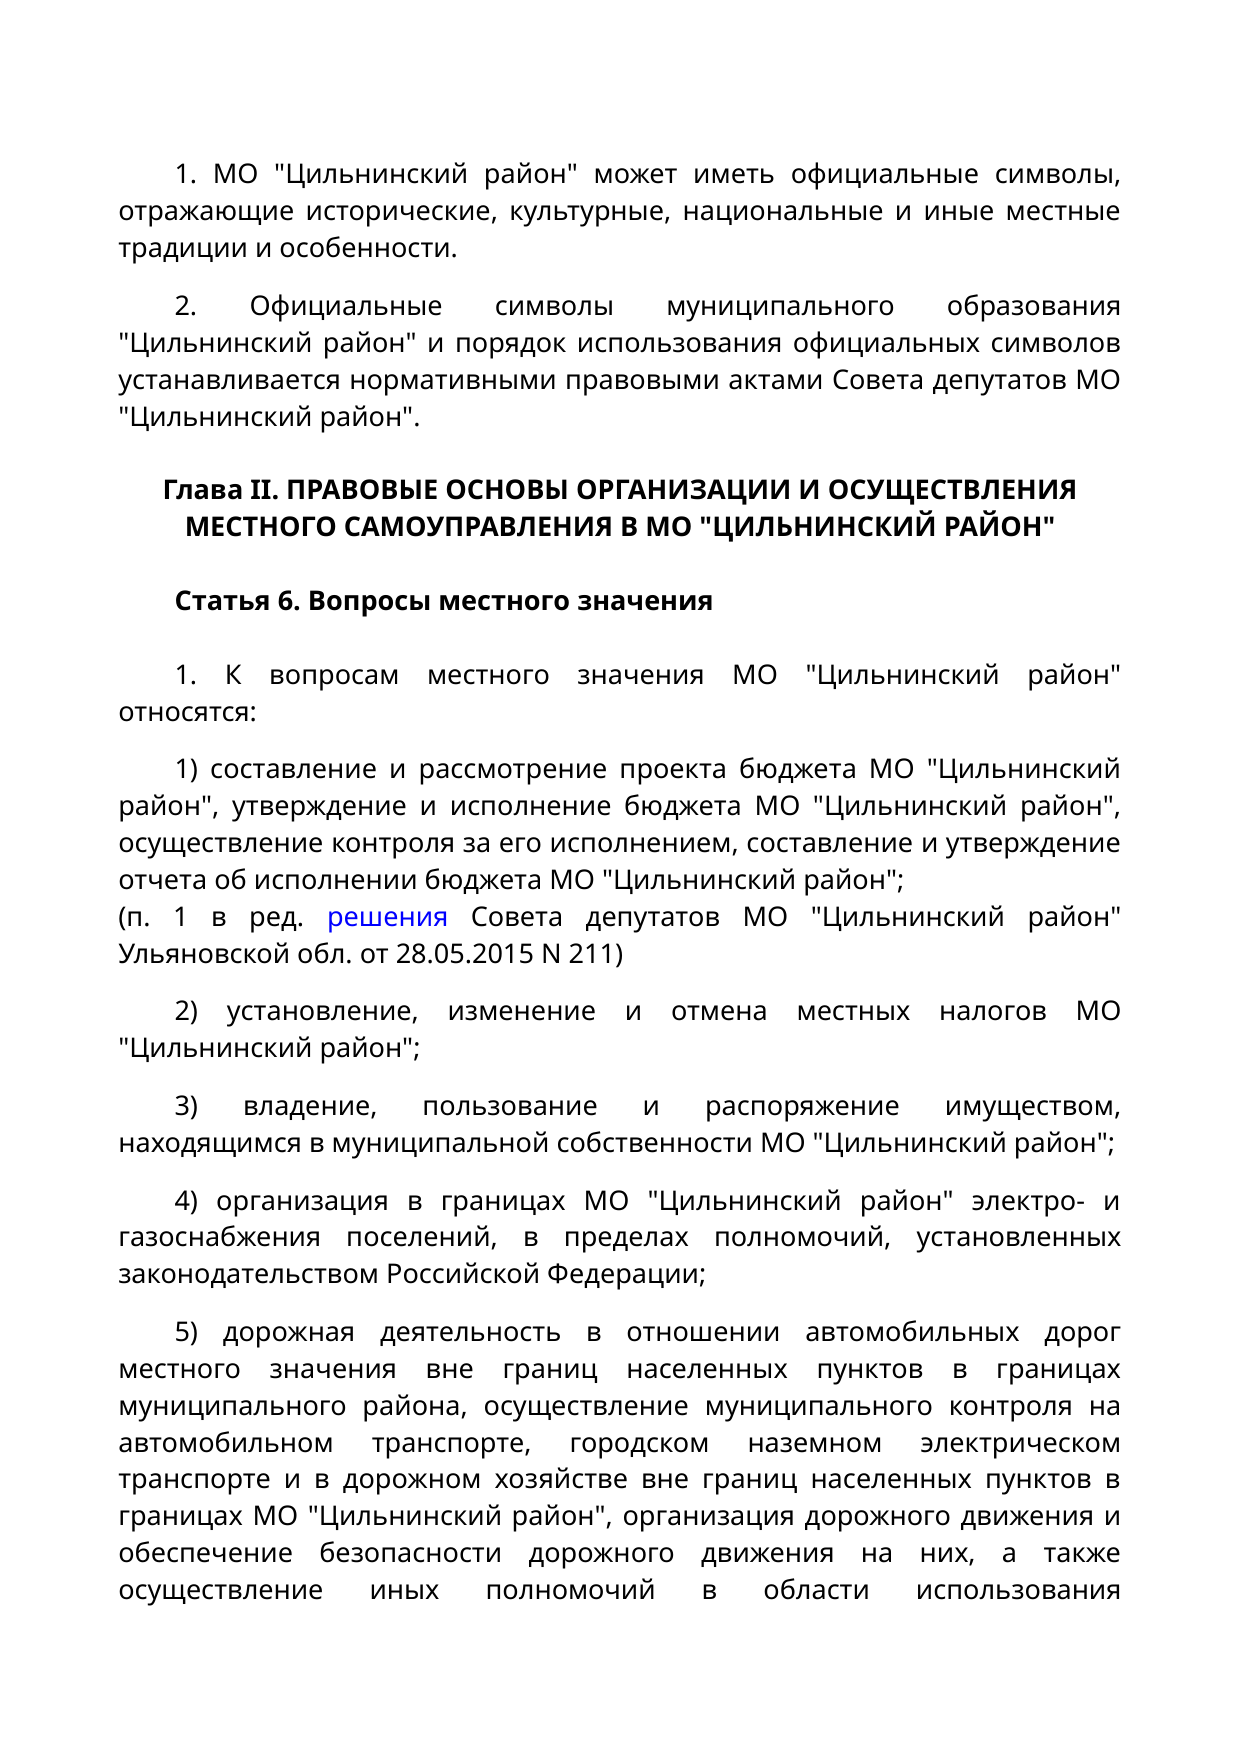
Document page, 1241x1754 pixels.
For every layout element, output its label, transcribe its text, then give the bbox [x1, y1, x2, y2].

text Статья 6. Вопросы местного значения [118, 581, 1122, 618]
text 2. Официальные символы муниципального образования "Цильнинский район" и порядок использования официальных символов устанавливается нормативными правовыми актами Совета депутатов МО "Цильнинский район". [118, 286, 1122, 434]
text 1. МО "Цильнинский район" может иметь официальные символы, отражающие исторические, культурные, национальные и иные местные традиции и особенности. [118, 155, 1122, 266]
text 2) установление, изменение и отмена местных налогов МО "Цильнинский район"; [118, 992, 1122, 1066]
text Глава II. ПРАВОВЫЕ ОСНОВЫ ОРГАНИЗАЦИИ И ОСУЩЕСТВЛЕНИЯ [118, 471, 1122, 508]
text 5) дорожная деятельность в отношении автомобильных дорог местного значения вне границ населенных пунктов в границах муниципального района, осуществление муниципального контроля на автомобильном транспорте, городском наземном электрическом транспорте и в дорожном хозяйстве вне границ населенных пунктов в границах МО "Цильнинский район", организация дорожного движения и обеспечение безопасности дорожного движения на них, а также осуществление иных полномочий в области использования [118, 1312, 1122, 1607]
text 1. К вопросам местного значения МО "Цильнинский район" относятся: [118, 655, 1122, 729]
text 4) организация в границах МО "Цильнинский район" электро- и газоснабжения поселений, в пределах полномочий, установленных законодательством Российской Федерации; [118, 1181, 1122, 1292]
text 3) владение, пользование и распоряжение имуществом, находящимся в муниципальной собственности МО "Цильнинский район"; [118, 1086, 1122, 1160]
text МЕСТНОГО САМОУПРАВЛЕНИЯ В МО "ЦИЛЬНИНСКИЙ РАЙОН" [118, 508, 1122, 544]
text 1) составление и рассмотрение проекта бюджета МО "Цильнинский район", утверждение и исполнение бюджета МО "Цильнинский район", осуществление контроля за его исполнением, составление и утверждение отчета об исполнении бюджета МО "Цильнинский район"; [118, 750, 1122, 897]
text (п. 1 в ред. решения Совета депутатов МО "Цильнинский район" Ульяновской обл. от 28.05.2015 N 211) [118, 897, 1122, 971]
